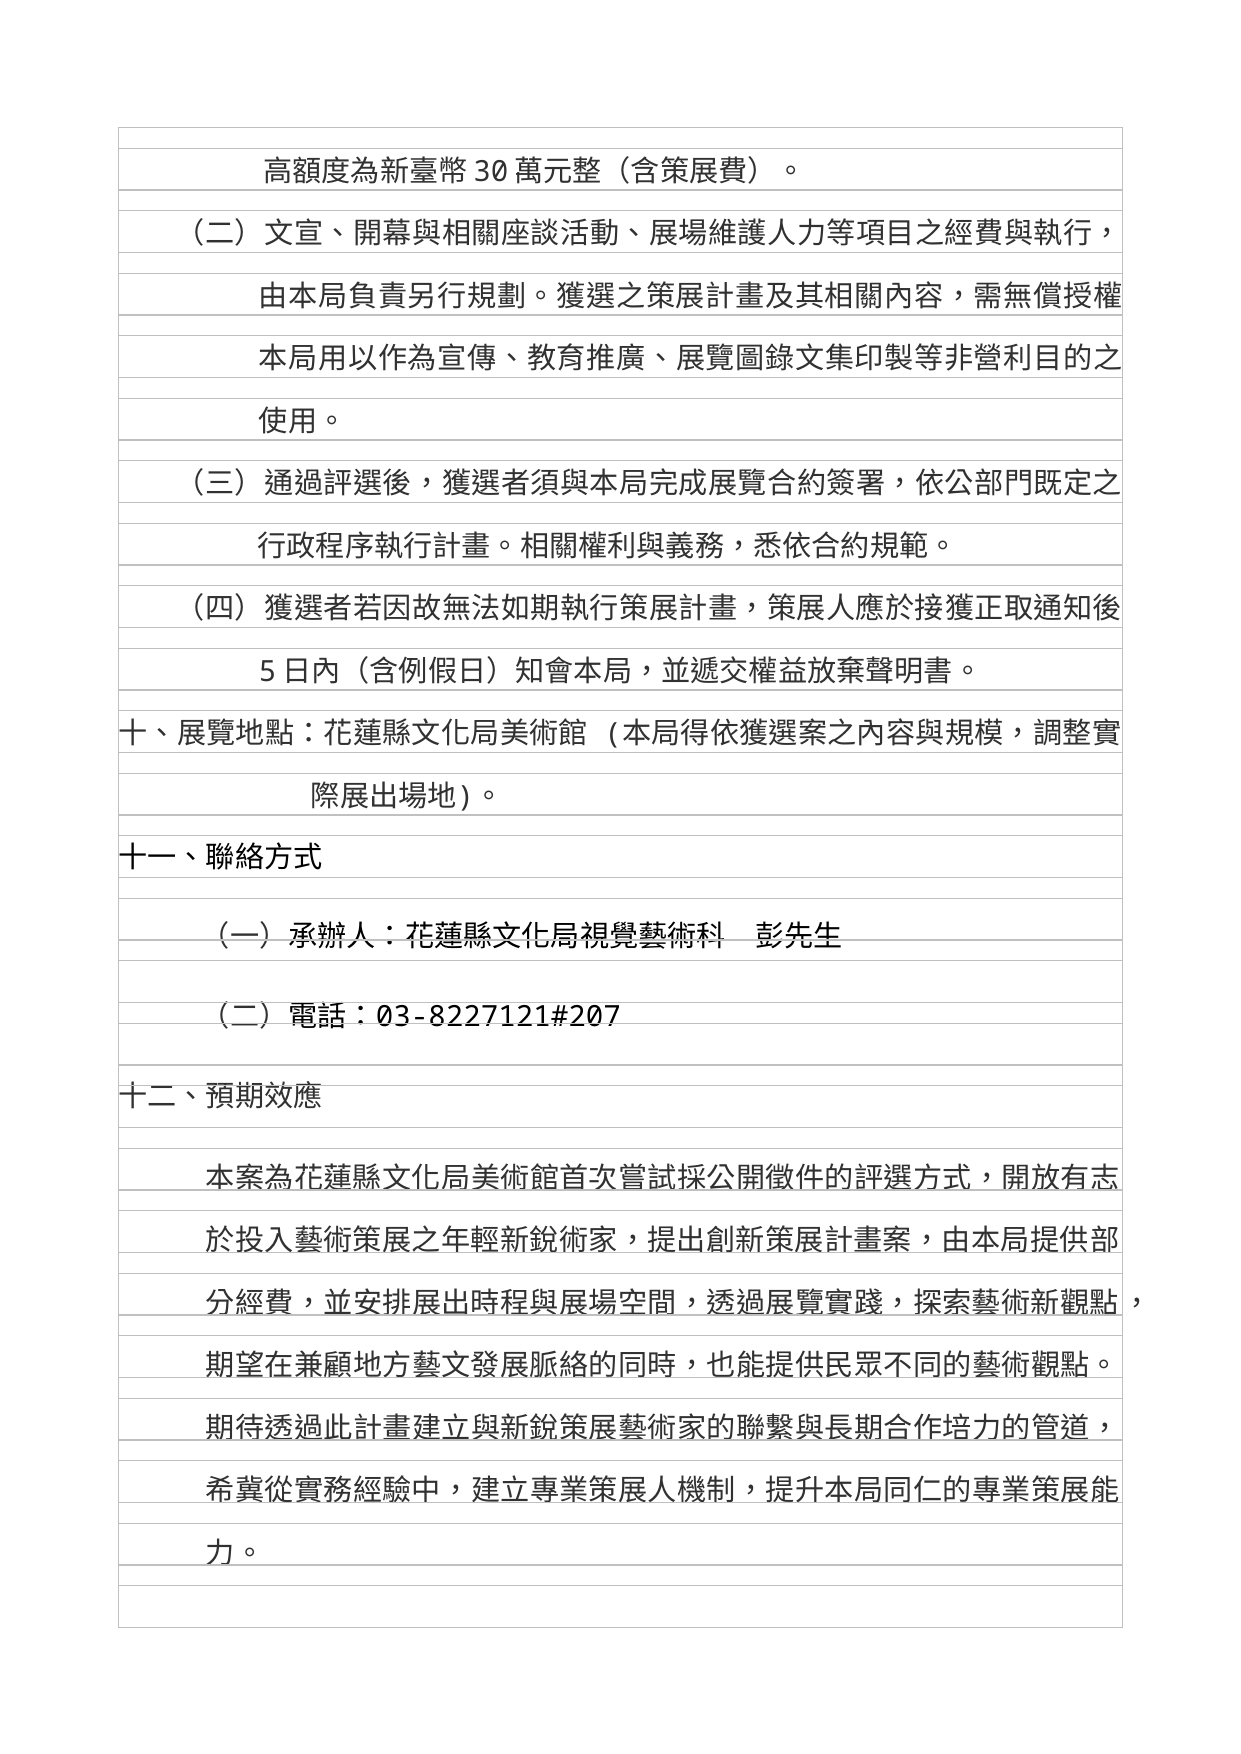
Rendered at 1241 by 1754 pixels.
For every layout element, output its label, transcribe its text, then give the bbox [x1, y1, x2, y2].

text （二）電話：03-8227121#207 [201, 1003, 224, 1023]
text （二）文宣、開幕與相關座談活動、展場維護人力等項目之經費與執行， [176, 211, 1122, 252]
text [176, 253, 1122, 273]
text [176, 566, 1122, 585]
text 十、展覽地點：花蓮縣文化局美術館 (本局得依獲選案之內容與規模，調整實 [119, 711, 1122, 752]
text [176, 128, 1122, 148]
text （二）電話：03-8227121#207 [201, 1024, 1122, 1035]
text （二）電話：03-8227121#207 [264, 1003, 336, 1023]
text [119, 753, 1122, 773]
text 由本局負責另行規劃。獲選之策展計畫及其相關內容，需無償授權 [176, 274, 1122, 314]
text 本案為花蓮縣文化局美術館首次嘗試採公開徵件的評選方式，開放有志於投入藝術策展之年輕新銳術家，提出創新策展計畫案，由本局提供部分經費，並安排展出時程與展場空間，透過展覽實踐，探索藝術新觀點，期望在兼顧地方藝文發展脈絡的同時，也能提供民眾不同的藝術觀點。期待透過此計畫建立與新銳策展藝術家的聯繫與長期合作培力的管道，希冀從實務經驗中，建立專業策展人機制，提升本局同仁的專業策展能力。 [206, 1566, 1122, 1571]
text [176, 316, 1122, 335]
text [119, 1073, 1122, 1085]
text 本案為花蓮縣文化局美術館首次嘗試採公開徵件的評選方式，開放有志於投入藝術策展之年輕新銳術家，提出創新策展計畫案，由本局提供部分經費，並安排展出時程與展場空間，透過展覽實踐，探索藝術新觀點，期望在兼顧地方藝文發展脈絡的同時，也能提供民眾不同的藝術觀點。期待透過此計畫建立與新銳策展藝術家的聯繫與長期合作培力的管道，希冀從實務經驗中，建立專業策展人機制，提升本局同仁的專業策展能力。 [206, 1503, 1122, 1523]
text （二）電話：03-8227121#207 [338, 1003, 1122, 1023]
text 本案為花蓮縣文化局美術館首次嘗試採公開徵件的評選方式，開放有志於投入藝術策展之年輕新銳術家，提出創新策展計畫案，由本局提供部分經費，並安排展出時程與展場空間，透過展覽實踐，探索藝術新觀點，期望在兼顧地方藝文發展脈絡的同時，也能提供民眾不同的藝術觀點。期待透過此計畫建立與新銳策展藝術家的聯繫與長期合作培力的管道，希冀從實務經驗中，建立專業策展人機制，提升本局同仁的專業策展能力。 [206, 1253, 1122, 1273]
text （三）通過評選後，獲選者須與本局完成展覽合約簽署，依公部門既定之 [176, 461, 1122, 502]
text 本案為花蓮縣文化局美術館首次嘗試採公開徵件的評選方式，開放有志於投入藝術策展之年輕新銳術家，提出創新策展計畫案，由本局提供部分經費，並安排展出時程與展場空間，透過展覽實踐，探索藝術新觀點，期望在兼顧地方藝文發展脈絡的同時，也能提供民眾不同的藝術觀點。期待透過此計畫建立與新銳策展藝術家的聯繫與長期合作培力的管道，希冀從實務經驗中，建立專業策展人機制，提升本局同仁的專業策展能力。 [206, 1316, 1122, 1335]
text 本案為花蓮縣文化局美術館首次嘗試採公開徵件的評選方式，開放有志於投入藝術策展之年輕新銳術家，提出創新策展計畫案，由本局提供部分經費，並安排展出時程與展場空間，透過展覽實踐，探索藝術新觀點，期望在兼顧地方藝文發展脈絡的同時，也能提供民眾不同的藝術觀點。期待透過此計畫建立與新銳策展藝術家的聯繫與長期合作培力的管道，希冀從實務經驗中，建立專業策展人機制，提升本局同仁的專業策展能力。 [206, 1211, 1122, 1252]
text 本局用以作為宣傳、教育推廣、展覽圖錄文集印製等非營利目的之 [176, 336, 1122, 377]
text 本案為花蓮縣文化局美術館首次嘗試採公開徵件的評選方式，開放有志於投入藝術策展之年輕新銳術家，提出創新策展計畫案，由本局提供部分經費，並安排展出時程與展場空間，透過展覽實踐，探索藝術新觀點，期望在兼顧地方藝文發展脈絡的同時，也能提供民眾不同的藝術觀點。期待透過此計畫建立與新銳策展藝術家的聯繫與長期合作培力的管道，希冀從實務經驗中，建立專業策展人機制，提升本局同仁的專業策展能力。 [206, 1441, 1122, 1460]
text 5日內（含例假日）知會本局，並遞交權益放棄聲明書。 [176, 649, 1122, 689]
text [119, 691, 1122, 710]
text （二）電話：03-8227121#207 [201, 993, 1122, 1002]
text 本案為花蓮縣文化局美術館首次嘗試採公開徵件的評選方式，開放有志於投入藝術策展之年輕新銳術家，提出創新策展計畫案，由本局提供部分經費，並安排展出時程與展場空間，透過展覽實踐，探索藝術新觀點，期望在兼顧地方藝文發展脈絡的同時，也能提供民眾不同的藝術觀點。期待透過此計畫建立與新銳策展藝術家的聯繫與長期合作培力的管道，希冀從實務經驗中，建立專業策展人機制，提升本局同仁的專業策展能力。 [206, 1149, 1122, 1189]
text 行政程序執行計畫。相關權利與義務，悉依合約規範。 [176, 524, 1122, 564]
text （一）承辦人：花蓮縣文化局視覺藝術科 彭先生 [201, 941, 1122, 955]
text 十一、聯絡方式 [119, 836, 1122, 876]
text （四）獲選者若因故無法如期執行策展計畫，策展人應於接獲正取通知後 [176, 586, 1122, 627]
text 本案為花蓮縣文化局美術館首次嘗試採公開徵件的評選方式，開放有志於投入藝術策展之年輕新銳術家，提出創新策展計畫案，由本局提供部分經費，並安排展出時程與展場空間，透過展覽實踐，探索藝術新觀點，期望在兼顧地方藝文發展脈絡的同時，也能提供民眾不同的藝術觀點。期待透過此計畫建立與新銳策展藝術家的聯繫與長期合作培力的管道，希冀從實務經驗中，建立專業策展人機制，提升本局同仁的專業策展能力。 [206, 1134, 1122, 1148]
text 本案為花蓮縣文化局美術館首次嘗試採公開徵件的評選方式，開放有志於投入藝術策展之年輕新銳術家，提出創新策展計畫案，由本局提供部分經費，並安排展出時程與展場空間，透過展覽實踐，探索藝術新觀點，期望在兼顧地方藝文發展脈絡的同時，也能提供民眾不同的藝術觀點。期待透過此計畫建立與新銳策展藝術家的聯繫與長期合作培力的管道，希冀從實務經驗中，建立專業策展人機制，提升本局同仁的專業策展能力。 [206, 1378, 1122, 1398]
text [176, 503, 1122, 523]
text [176, 441, 1122, 460]
text （二）電話：03-8227121#207 [222, 1003, 266, 1023]
text 際展出場地)。 [119, 774, 1122, 814]
text （一）承辦人：花蓮縣文化局視覺藝術科 彭先生 [201, 913, 1122, 939]
text 本案為花蓮縣文化局美術館首次嘗試採公開徵件的評選方式，開放有志於投入藝術策展之年輕新銳術家，提出創新策展計畫案，由本局提供部分經費，並安排展出時程與展場空間，透過展覽實踐，探索藝術新觀點，期望在兼顧地方藝文發展脈絡的同時，也能提供民眾不同的藝術觀點。期待透過此計畫建立與新銳策展藝術家的聯繫與長期合作培力的管道，希冀從實務經驗中，建立專業策展人機制，提升本局同仁的專業策展能力。 [206, 1274, 1122, 1314]
text 十二、預期效應 [119, 1086, 1122, 1115]
text 高額度為新臺幣30萬元整（含策展費）。 [176, 149, 1122, 189]
text 本案為花蓮縣文化局美術館首次嘗試採公開徵件的評選方式，開放有志於投入藝術策展之年輕新銳術家，提出創新策展計畫案，由本局提供部分經費，並安排展出時程與展場空間，透過展覽實踐，探索藝術新觀點，期望在兼顧地方藝文發展脈絡的同時，也能提供民眾不同的藝術觀點。期待透過此計畫建立與新銳策展藝術家的聯繫與長期合作培力的管道，希冀從實務經驗中，建立專業策展人機制，提升本局同仁的專業策展能力。 [206, 1399, 1122, 1439]
text [176, 191, 1122, 210]
text 使用。 [176, 399, 1122, 439]
text [176, 628, 1122, 648]
text 本案為花蓮縣文化局美術館首次嘗試採公開徵件的評選方式，開放有志於投入藝術策展之年輕新銳術家，提出創新策展計畫案，由本局提供部分經費，並安排展出時程與展場空間，透過展覽實踐，探索藝術新觀點，期望在兼顧地方藝文發展脈絡的同時，也能提供民眾不同的藝術觀點。期待透過此計畫建立與新銳策展藝術家的聯繫與長期合作培力的管道，希冀從實務經驗中，建立專業策展人機制，提升本局同仁的專業策展能力。 [206, 1461, 1122, 1502]
text 本案為花蓮縣文化局美術館首次嘗試採公開徵件的評選方式，開放有志於投入藝術策展之年輕新銳術家，提出創新策展計畫案，由本局提供部分經費，並安排展出時程與展場空間，透過展覽實踐，探索藝術新觀點，期望在兼顧地方藝文發展脈絡的同時，也能提供民眾不同的藝術觀點。期待透過此計畫建立與新銳策展藝術家的聯繫與長期合作培力的管道，希冀從實務經驗中，建立專業策展人機制，提升本局同仁的專業策展能力。 [206, 1191, 1122, 1210]
text [176, 378, 1122, 398]
text 本案為花蓮縣文化局美術館首次嘗試採公開徵件的評選方式，開放有志於投入藝術策展之年輕新銳術家，提出創新策展計畫案，由本局提供部分經費，並安排展出時程與展場空間，透過展覽實踐，探索藝術新觀點，期望在兼顧地方藝文發展脈絡的同時，也能提供民眾不同的藝術觀點。期待透過此計畫建立與新銳策展藝術家的聯繫與長期合作培力的管道，希冀從實務經驗中，建立專業策展人機制，提升本局同仁的專業策展能力。 [206, 1336, 1122, 1377]
text 本案為花蓮縣文化局美術館首次嘗試採公開徵件的評選方式，開放有志於投入藝術策展之年輕新銳術家，提出創新策展計畫案，由本局提供部分經費，並安排展出時程與展場空間，透過展覽實踐，探索藝術新觀點，期望在兼顧地方藝文發展脈絡的同時，也能提供民眾不同的藝術觀點。期待透過此計畫建立與新銳策展藝術家的聯繫與長期合作培力的管道，希冀從實務經驗中，建立專業策展人機制，提升本局同仁的專業策展能力。 [206, 1524, 1122, 1564]
